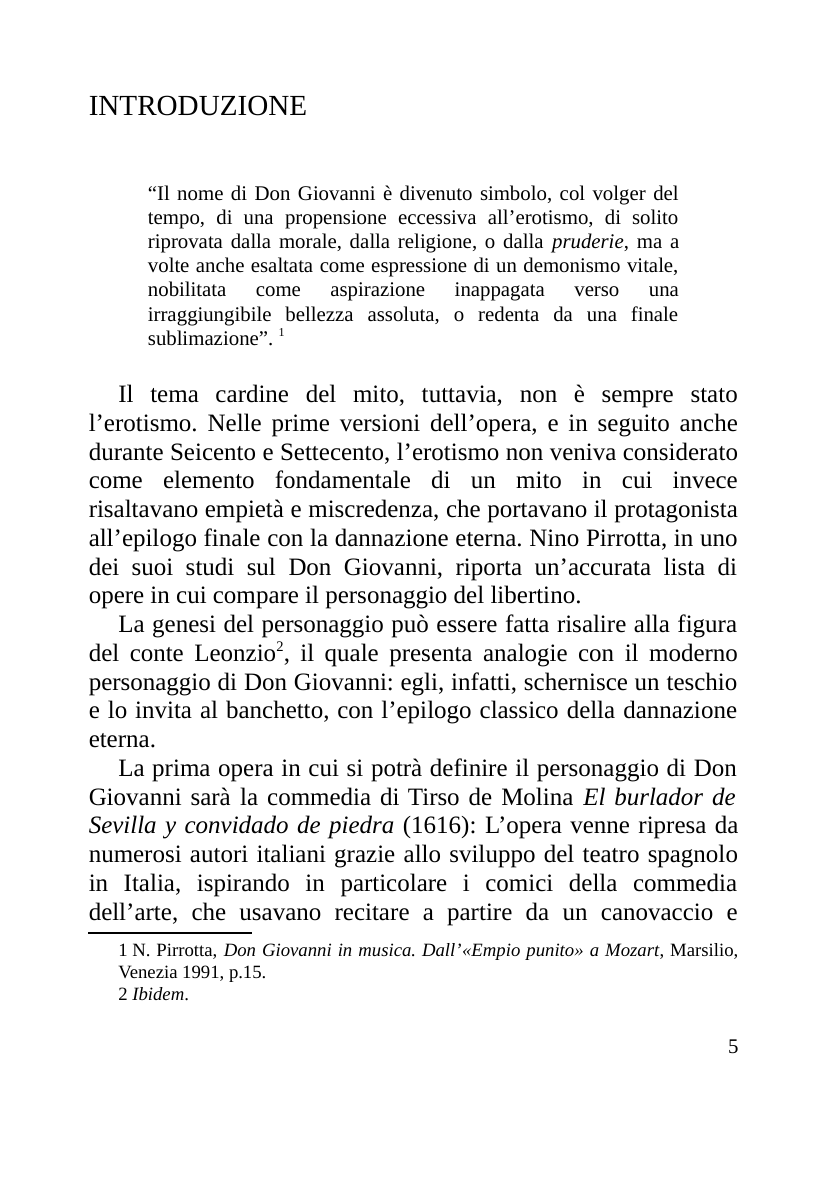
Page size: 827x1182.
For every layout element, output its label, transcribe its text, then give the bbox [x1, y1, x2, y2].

text Ibidem. [118, 982, 738, 1004]
subtitle INTRODUZIONE [88, 88, 738, 122]
text La genesi del personaggio può essere fatta risalire alla figura del conte Leonzio, il quale presenta analogie con il moderno personaggio di Don Giovanni: egli, infatti, schernisce un teschio e lo invita al banchetto, con l’epilogo classico della dannazione eterna. [88, 609, 738, 753]
text La prima opera in cui si potrà definire il personaggio di Don Giovanni sarà la commedia di Tirso de Molina El burlador de Sevilla y convidado de piedra (1616): L’opera venne ripresa da numerosi autori italiani grazie allo sviluppo del teatro spagnolo in Italia, ispirando in particolare i comici della commedia dell’arte, che usavano recitare a partire da un canovaccio e [88, 753, 738, 925]
text N. Pirrotta, Don Giovanni in musica. Dall’«Empio punito» a Mozart, Marsilio, Venezia 1991, p.15. [118, 939, 738, 982]
text “Il nome di Don Giovanni è divenuto simbolo, col volger del tempo, di una propensione eccessiva all’erotismo, di solito riprovata dalla morale, dalla religione, o dalla pruderie, ma a volte anche esaltata come espressione di un demonismo vitale, nobilitata come aspirazione inappagata verso una irraggiungibile bellezza assoluta, o redenta da una finale sublimazione”. [148, 181, 679, 349]
text Il tema cardine del mito, tuttavia, non è sempre stato l’erotismo. Nelle prime versioni dell’opera, e in seguito anche durante Seicento e Settecento, l’erotismo non veniva considerato come elemento fondamentale di un mito in cui invece risaltavano empietà e miscredenza, che portavano il protagonista all’epilogo finale con la dannazione eterna. Nino Pirrotta, in uno dei suoi studi sul Don Giovanni, riporta un’accurata lista di opere in cui compare il personaggio del libertino. [88, 379, 738, 609]
